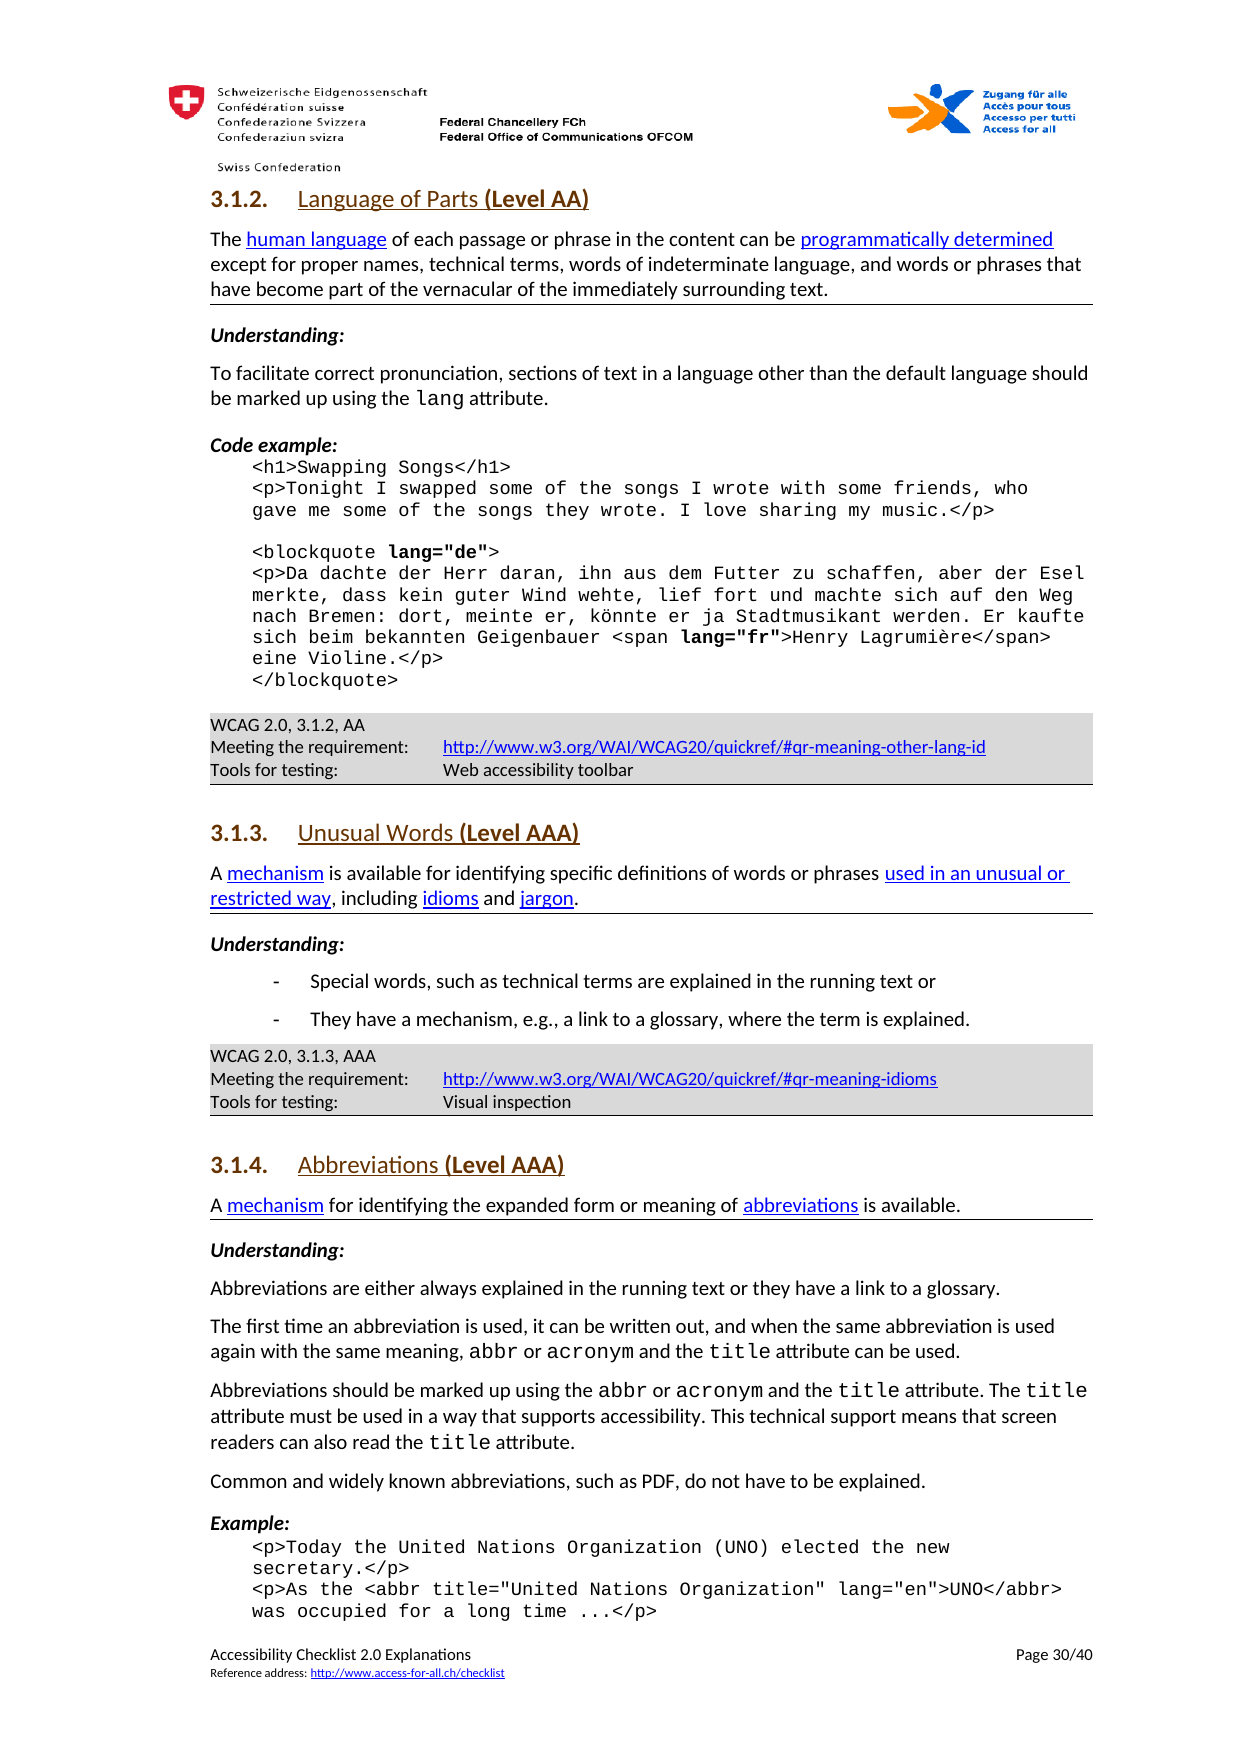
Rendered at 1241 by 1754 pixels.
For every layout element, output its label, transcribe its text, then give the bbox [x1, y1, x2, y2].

text Tools for testing: Visual inspection [210, 1090, 1093, 1115]
text Meeting the requirement: http://www.w3.org/WAI/WCAG20/quickref/#qr-meaning-idioms [210, 1067, 1093, 1090]
text A mechanism for identifying the expanded form or meaning of abbreviations is available. [210, 1192, 1093, 1219]
text <p>Today the United Nations Organization (UNO) elected the new secretary.</p> [252, 1538, 1093, 1580]
list They have a mechanism, e.g., a link to a glossary, where the term is explained. [273, 1007, 1093, 1032]
text To facilitate correct pronunciation, sections of text in a language other than the default language should be marked up using the lang attribute. [210, 360, 1093, 412]
subtitle Code example: [210, 432, 1093, 458]
text <blockquote lang="de"> [252, 543, 1093, 564]
text <p>As the <abbr title="United Nations Organization" lang="en">UNO</abbr> was occupied for a long time ...</p> [252, 1580, 1093, 1623]
text </blockquote> [252, 670, 1093, 692]
subtitle Understanding: [210, 322, 1093, 347]
text <h1>Swapping Songs</h1> [252, 458, 1093, 479]
text <p>Da dachte der Herr daran, ihn aus dem Futter zu schaffen, aber der Esel merkte, dass kein guter Wind wehte, lief fort und machte sich auf den Weg nach Bremen: dort, meinte er, könnte er ja Stadtmusikant werden. Er kaufte sich beim bekannten Geigenbauer <span lang="fr">Henry Lagrumière</span> eine Violine.</p> [252, 564, 1093, 670]
text Abbreviations should be marked up using the abbr or acronym and the title attribute. The title attribute must be used in a way that supports accessibility. This technical support means that screen readers can also read the title attribute. [210, 1377, 1093, 1456]
text The first time an abbreviation is used, it can be written out, and when the same abbreviation is used again with the same meaning, abbr or acronym and the title attribute can be used. [210, 1313, 1093, 1365]
subtitle Unusual Words (Level AAA) [210, 817, 1093, 848]
subtitle Language of Parts (Level AA) [210, 183, 1093, 213]
picture [164, 82, 1076, 174]
text Abbreviations are either always explained in the running text or they have a link to a glossary. [210, 1275, 1093, 1300]
subtitle Understanding: [210, 931, 1093, 956]
subtitle Abbreviations (Level AAA) [210, 1149, 1093, 1179]
text The human language of each passage or phrase in the content can be programmatically determined except for proper names, technical terms, words of indeterminate language, and words or phrases that have become part of the vernacular of the immediately surrounding text. [210, 226, 1093, 304]
text WCAG 2.0, 3.1.3, AAA [210, 1044, 1093, 1067]
subtitle Example: [210, 1510, 1093, 1536]
text WCAG 2.0, 3.1.2, AA [210, 713, 1093, 736]
text Common and widely known abbreviations, such as PDF, do not have to be explained. [210, 1468, 1093, 1493]
text A mechanism is available for identifying specific definitions of words or phrases used in an unusual or restricted way, including idioms and jargon. [210, 860, 1093, 913]
list Special words, such as technical terms are explained in the running text or [273, 969, 1093, 994]
text <p>Tonight I swapped some of the songs I wrote with some friends, who [252, 479, 1093, 500]
subtitle Understanding: [210, 1237, 1093, 1262]
text Meeting the requirement: http://www.w3.org/WAI/WCAG20/quickref/#qr-meaning-other-lang-id [210, 736, 1093, 759]
text gave me some of the songs they wrote. I love sharing my music.</p> [252, 500, 1093, 522]
text Tools for testing: Web accessibility toolbar [210, 759, 1093, 784]
